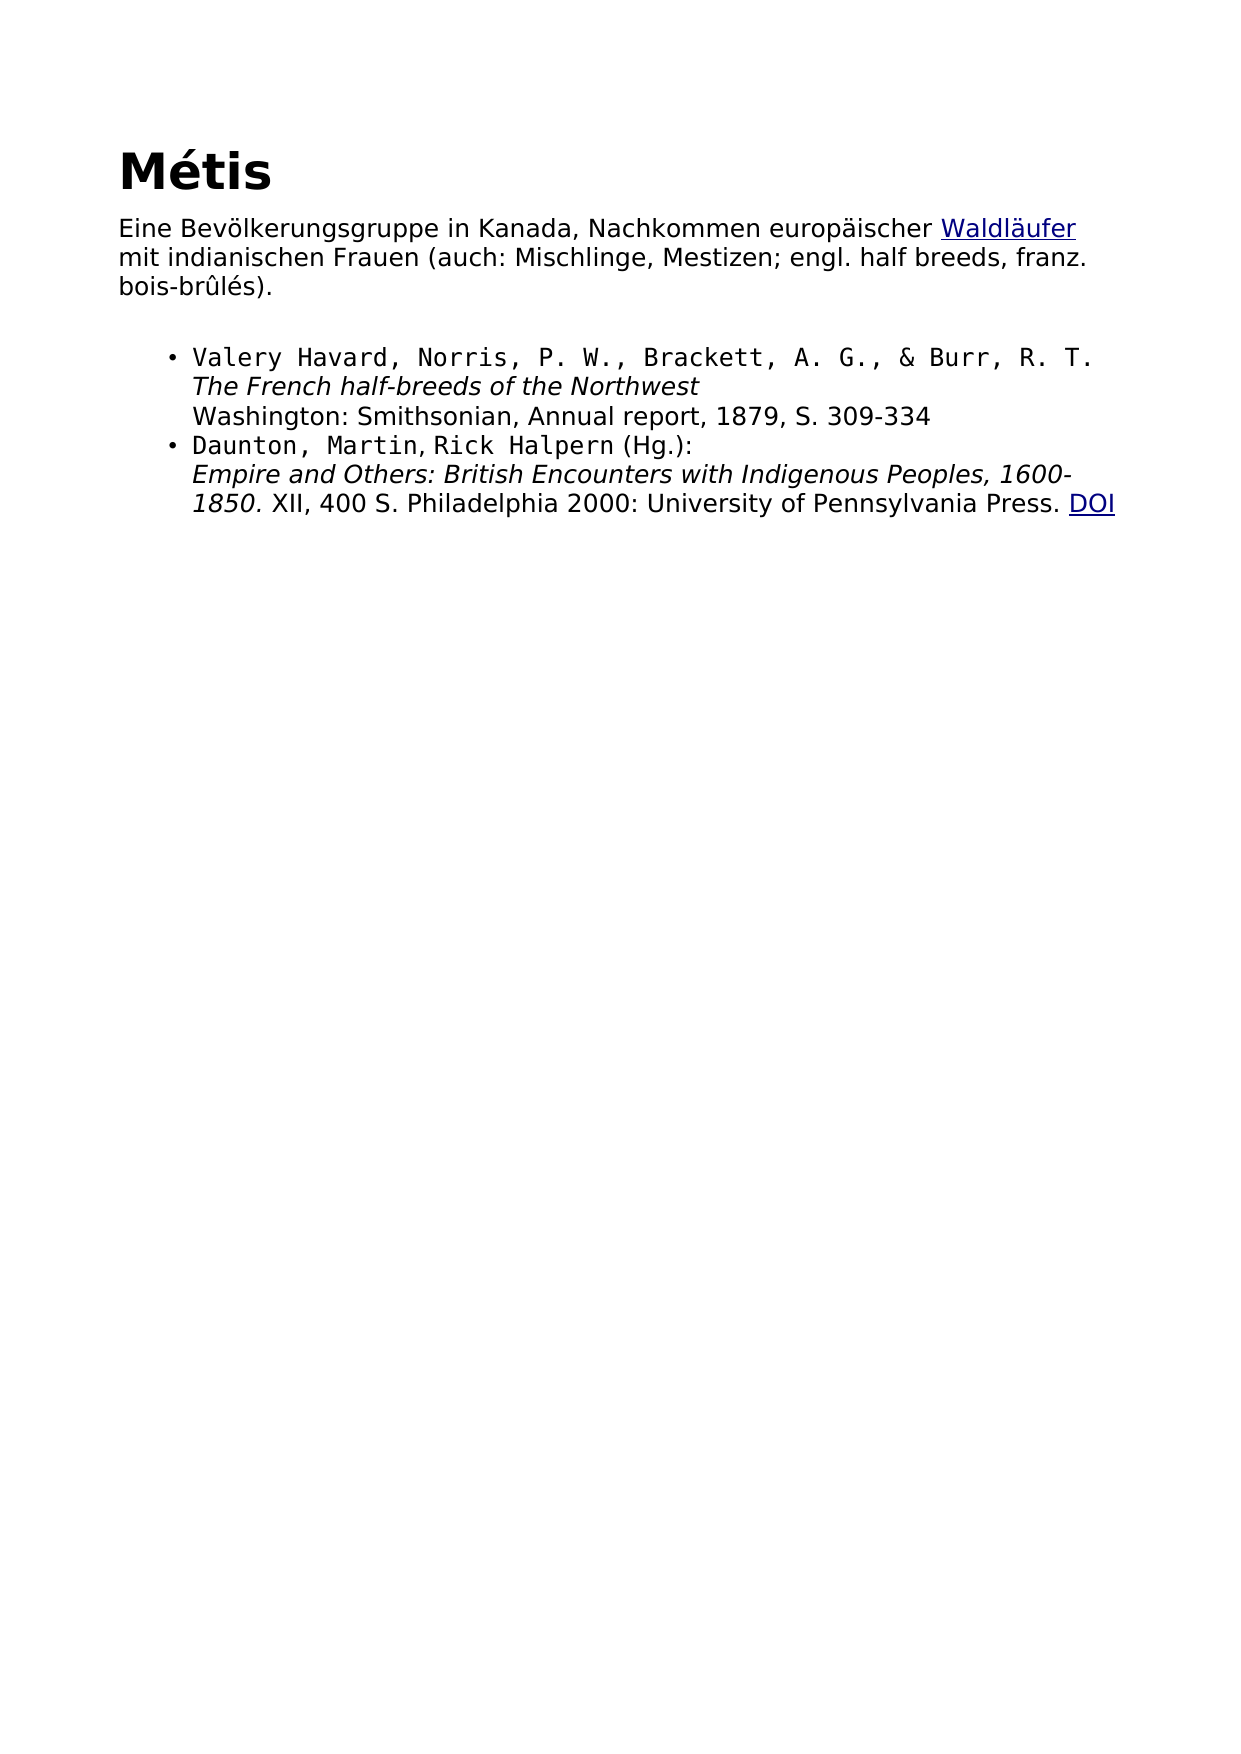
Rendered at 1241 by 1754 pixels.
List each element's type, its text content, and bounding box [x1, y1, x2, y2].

list Valery Havard, Norris, P. W., Brackett, A. G., & Burr, R. T. The French half-breeds of the Northwest Washington: Smithsonian, Annual report, 1879, S. 309-334 [177, 343, 1122, 431]
text Eine Bevölkerungsgruppe in Kanada, Nachkommen europäischer Waldläufer mit indianischen Frauen (auch: Mischlinge, Mestizen; engl. half breeds, franz. bois-brûlés). [118, 214, 1122, 301]
list Daunton, Martin, Rick Halpern (Hg.): Empire and Others: British Encounters with Indigenous Peoples, 1600-1850. XII, 400 S. Philadelphia 2000: University of Pennsylvania Press. DOI [177, 431, 1122, 518]
subtitle Métis [118, 143, 1122, 201]
